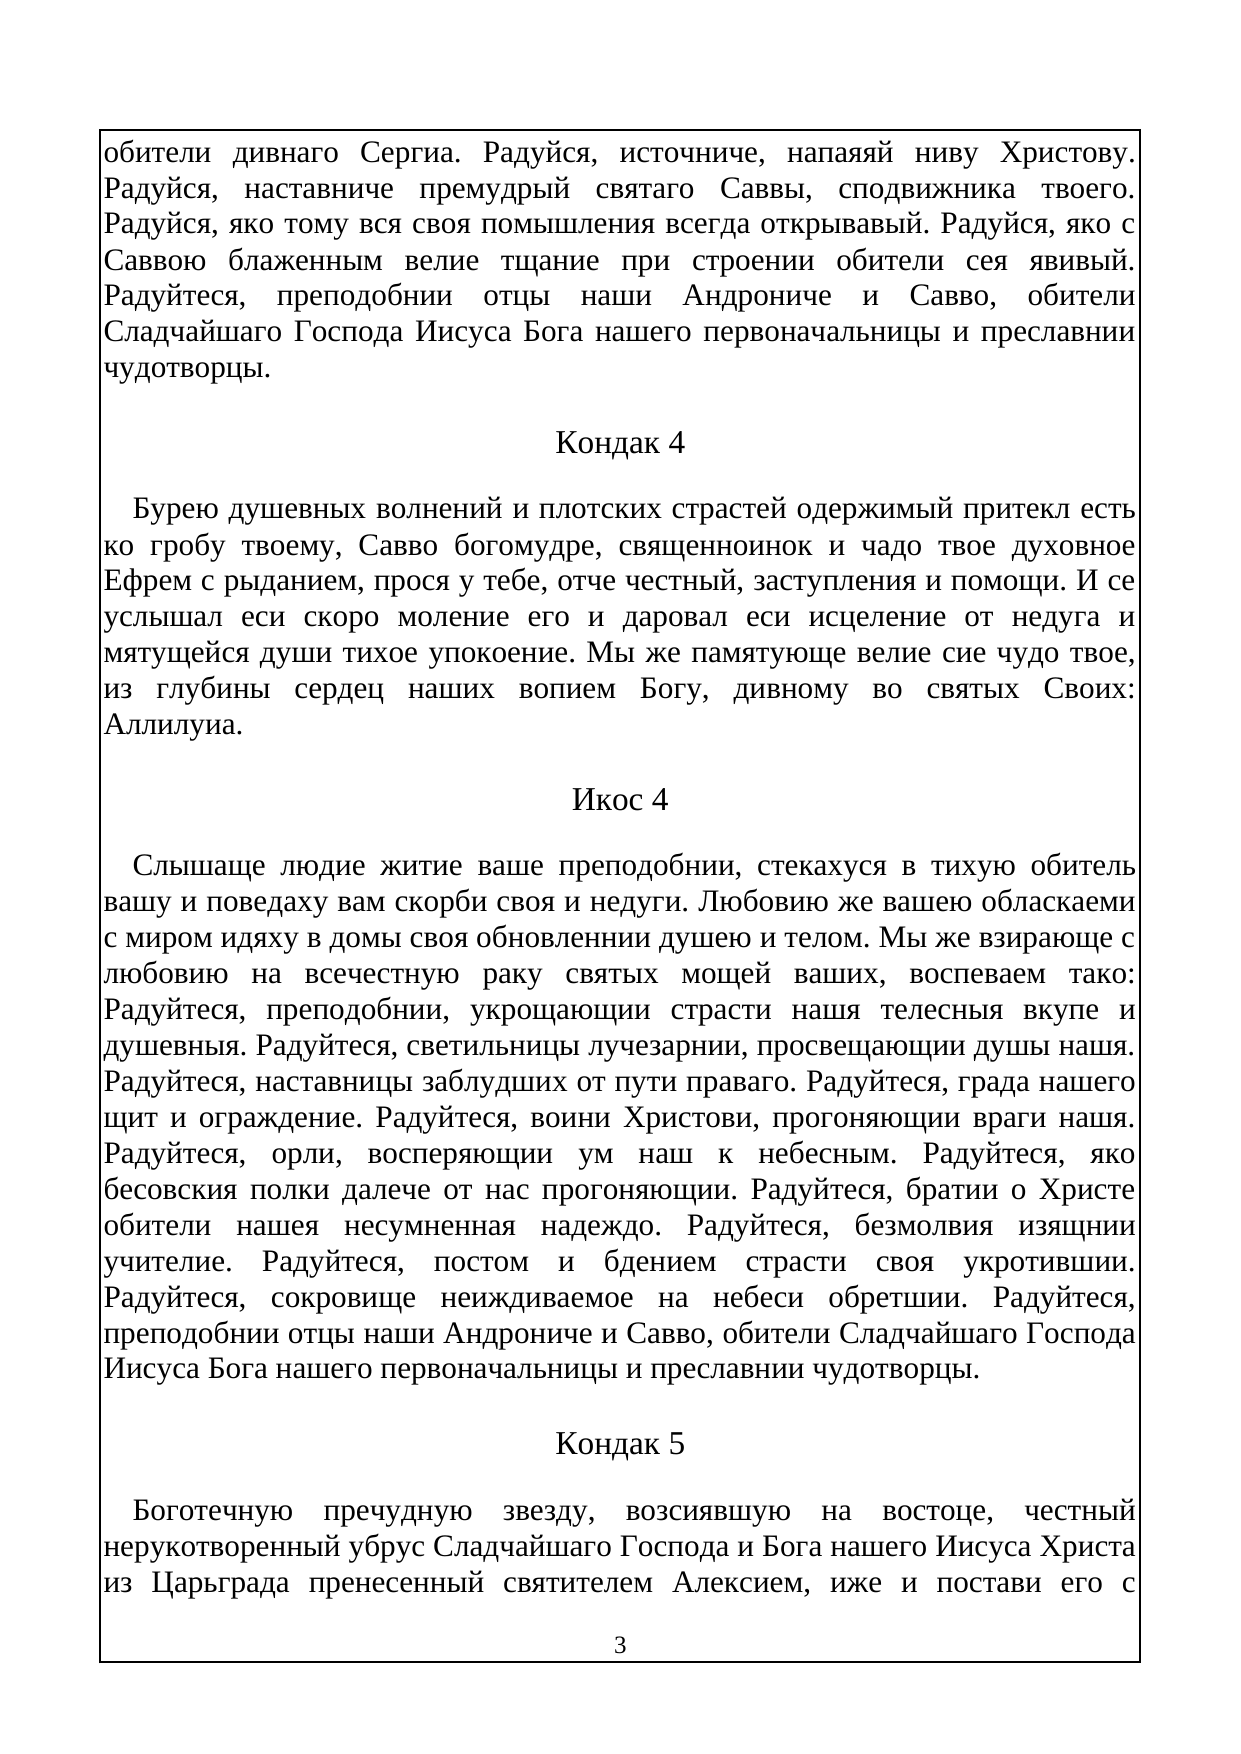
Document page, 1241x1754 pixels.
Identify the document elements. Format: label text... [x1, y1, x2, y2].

subtitle Кондак 5 [103, 1423, 1137, 1462]
text Бурею душевных волнений и плотских страстей одержимый притекл есть ко гробу твоему, Савво богомудре, священноинок и чадо твое духовное Ефрем с рыданием, прося у тебе, отче честный, заступления и помощи. И се услышал еси скоро моление его и даровал еси исцеление от недуга и мятущейся души тихое упокоение. Мы же памятующе велие сие чудо твое, из глубины сердец наших вопием Богу, дивному во святых Своих: Аллилуиа. [103, 490, 1137, 741]
text обители дивнаго Сергиа. Радуйся, источниче, напаяяй ниву Христову. Радуйся, наставниче премудрый святаго Саввы, сподвижника твоего. Радуйся, яко тому вся своя помышления всегда открывавый. Радуйся, яко с Саввою блаженным велие тщание при строении обители сея явивый. Радуйтеся, преподобнии отцы наши Андрониче и Савво, обители Сладчайшаго Господа Иисуса Бога нашего первоначальницы и преславнии чудотворцы. [103, 133, 1137, 384]
text Слышаще людие житие ваше преподобнии, стекахуся в тихую обитель вашу и поведаху вам скорби своя и недуги. Любовию же вашею обласкаеми с миром идяху в домы своя обновленнии душею и телом. Мы же взирающе с любовию на всечестную раку святых мощей ваших, воспеваем тако: Радуйтеся, преподобнии, укрощающии страсти нашя телесныя вкупе и душевныя. Радуйтеся, светильницы лучезарнии, просвещающии душы нашя. Радуйтеся, наставницы заблудших от пути праваго. Радуйтеся, града нашего щит и ограждение. Радуйтеся, воини Христови, прогоняющии враги нашя. Радуйтеся, орли, восперяющии ум наш к небесным. Радуйтеся, яко бесовския полки далече от нас прогоняющии. Радуйтеся, братии о Христе обители нашея несумненная надеждо. Радуйтеся, безмолвия изящнии учителие. Радуйтеся, постом и бдением страсти своя укротившии. Радуйтеся, сокровище неиждиваемое на небеси обретшии. Радуйтеся, преподобнии отцы наши Андрониче и Савво, обители Сладчайшаго Господа Иисуса Бога нашего первоначальницы и преславнии чудотворцы. [103, 847, 1137, 1386]
subtitle Кондак 4 [103, 422, 1137, 460]
text Боготечную пречудную звезду, возсиявшую на востоце, честный нерукотворенный убрус Сладчайшаго Господа и Бога нашего Иисуса Христа из Царьграда пренесенный святителем Алексием, иже и постави его с [103, 1491, 1137, 1599]
subtitle Икос 4 [103, 779, 1137, 817]
